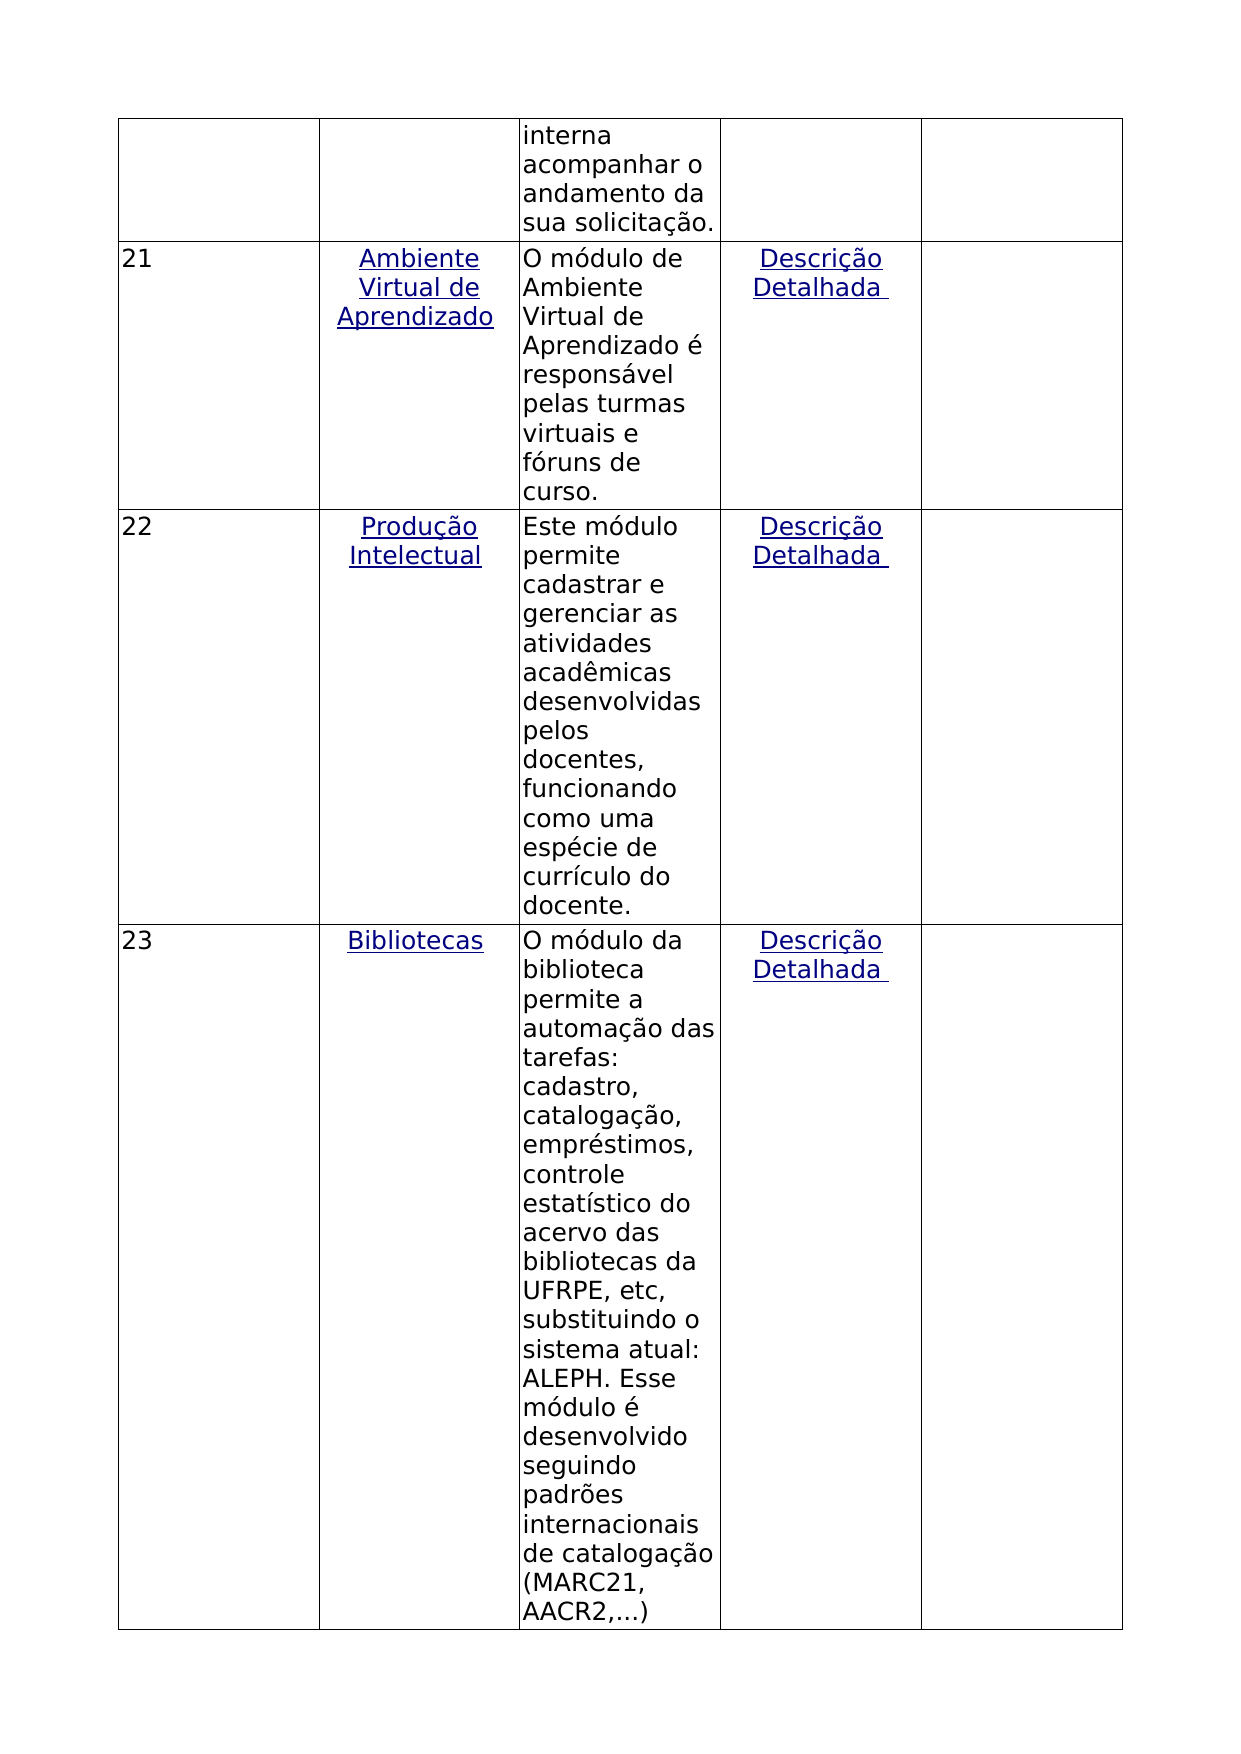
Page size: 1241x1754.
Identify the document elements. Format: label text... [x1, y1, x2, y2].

table_cell Ambiente Virtual de Aprendizado [320, 242, 519, 509]
table_cell [922, 510, 1122, 923]
table_cell [721, 119, 921, 241]
table_cell [119, 119, 319, 241]
table_cell [922, 242, 1122, 509]
table_cell Descrição Detalhada [721, 925, 921, 1629]
table_cell [922, 925, 1122, 1629]
table_cell Bibliotecas [320, 925, 519, 1629]
table_cell [320, 119, 519, 241]
table_cell O módulo de Ambiente Virtual de Aprendizado é responsável pelas turmas virtuais e fóruns de curso. [520, 242, 720, 509]
table_cell Descrição Detalhada [721, 242, 921, 509]
table_cell 23 [119, 925, 319, 1629]
table_cell Descrição Detalhada [721, 510, 921, 923]
table_cell 21 [119, 242, 319, 509]
table_cell 22 [119, 510, 319, 923]
table_cell interna acompanhar o andamento da sua solicitação. [520, 119, 720, 241]
table_cell Produção Intelectual [320, 510, 519, 923]
table_cell Este módulo permite cadastrar e gerenciar as atividades acadêmicas desenvolvidas pelos docentes, funcionando como uma espécie de currículo do docente. [520, 510, 720, 923]
table_cell O módulo da biblioteca permite a automação das tarefas: cadastro, catalogação, empréstimos, controle estatístico do acervo das bibliotecas da UFRPE, etc, substituindo o sistema atual: ALEPH. Esse módulo é desenvolvido seguindo padrões internacionais de catalogação (MARC21, AACR2,...) [520, 925, 720, 1629]
table_cell [922, 119, 1122, 241]
